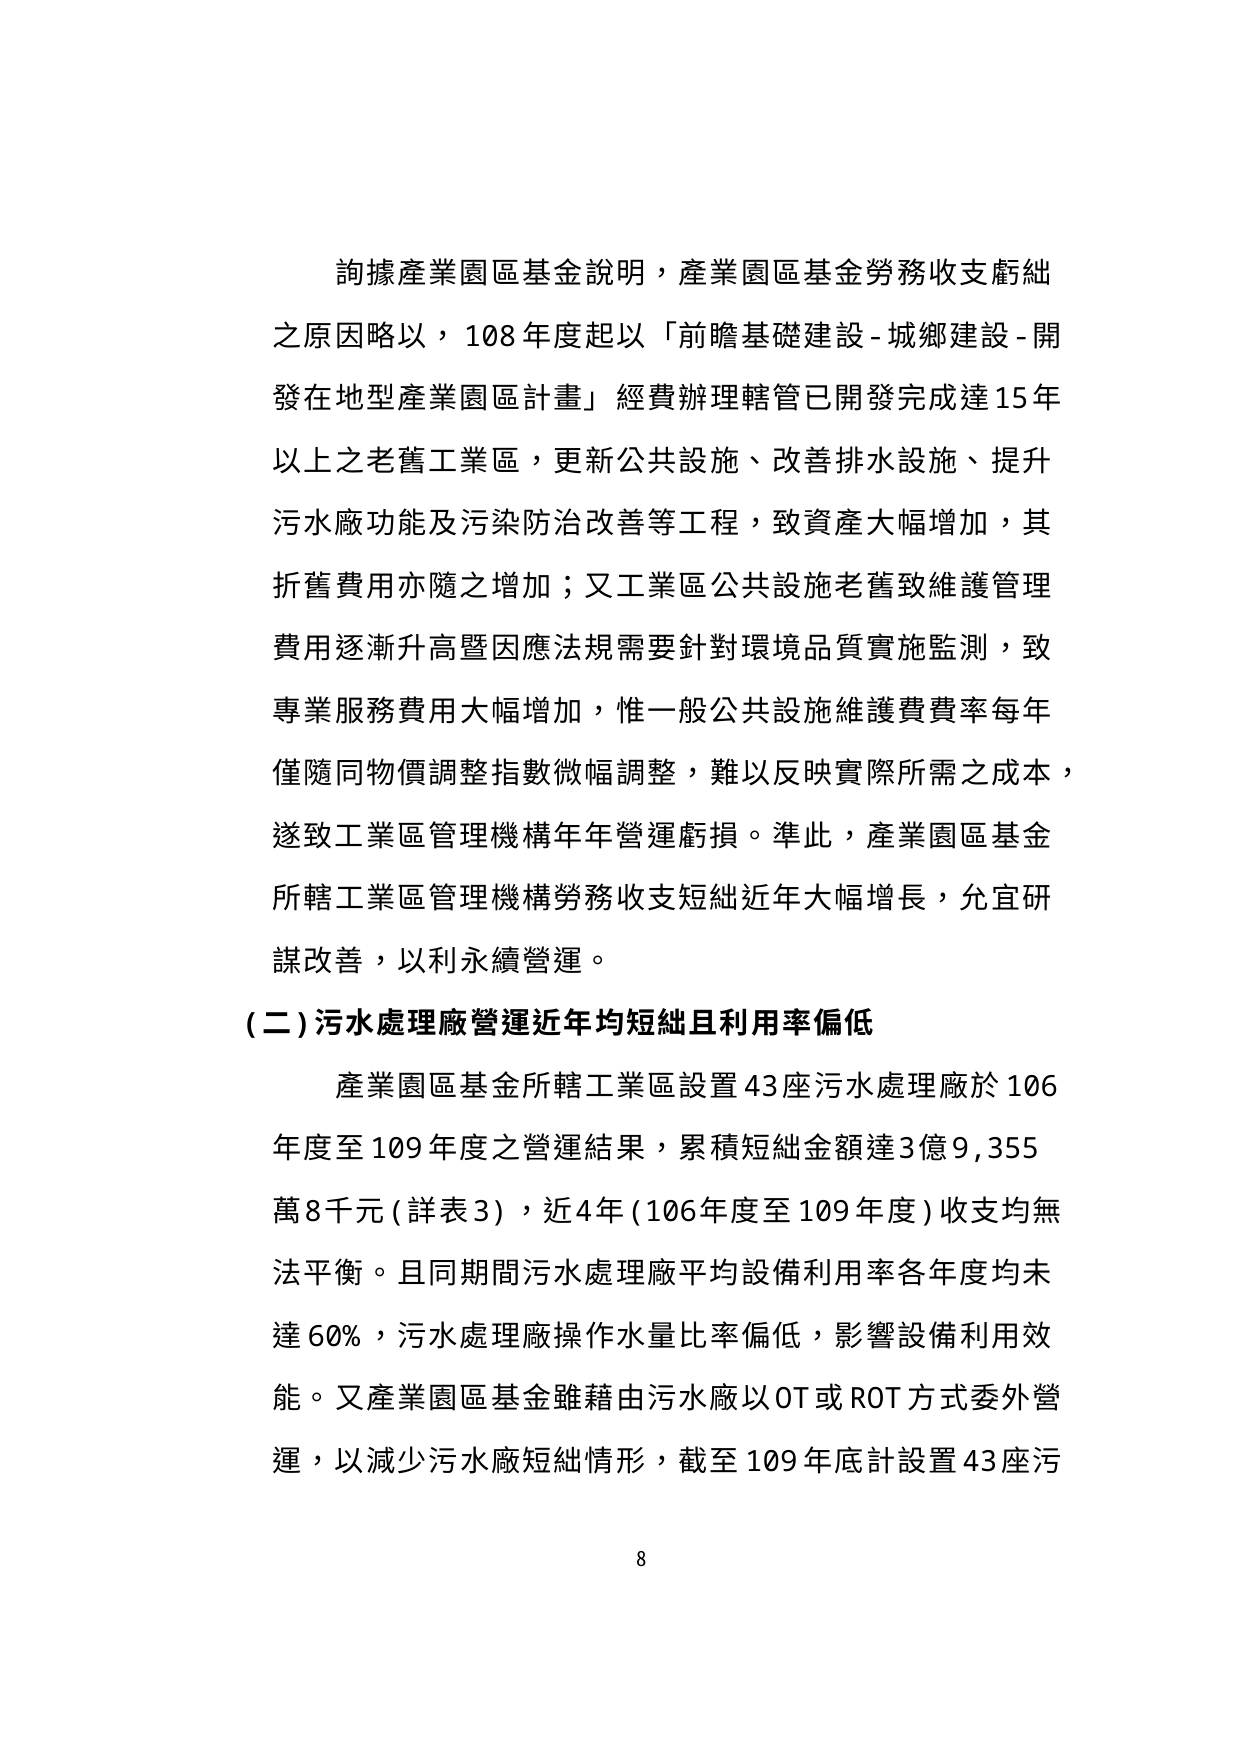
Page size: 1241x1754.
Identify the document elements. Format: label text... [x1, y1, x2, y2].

text (二)污水處理廠營運近年均短絀且利用率偏低 [236, 979, 1063, 1042]
text 詢據產業園區基金說明，產業園區基金勞務收支虧絀之原因略以，108年度起以「前瞻基礎建設-城鄉建設-開發在地型產業園區計畫」經費辦理轄管已開發完成達15年以上之老舊工業區，更新公共設施、改善排水設施、提升污水廠功能及污染防治改善等工程，致資產大幅增加，其折舊費用亦隨之增加；又工業區公共設施老舊致維護管理費用逐漸升高暨因應法規需要針對環境品質實施監測，致專業服務費用大幅增加，惟一般公共設施維護費費率每年僅隨同物價調整指數微幅調整，難以反映實際所需之成本，遂致工業區管理機構年年營運虧損。準此，產業園區基金所轄工業區管理機構勞務收支短絀近年大幅增長，允宜研謀改善，以利永續營運。 [266, 229, 1063, 979]
text 產業園區基金所轄工業區設置43座污水處理廠於106年度至109年度之營運結果，累積短絀金額達3億9,355萬8千元(詳表3)，近4年(106年度至109年度)收支均無法平衡。且同期間污水處理廠平均設備利用率各年度均未達60%，污水處理廠操作水量比率偏低，影響設備利用效能。又產業園區基金雖藉由污水廠以OT或ROT方式委外營運，以減少污水廠短絀情形，截至109年底計設置43座污 [266, 1042, 1063, 1479]
